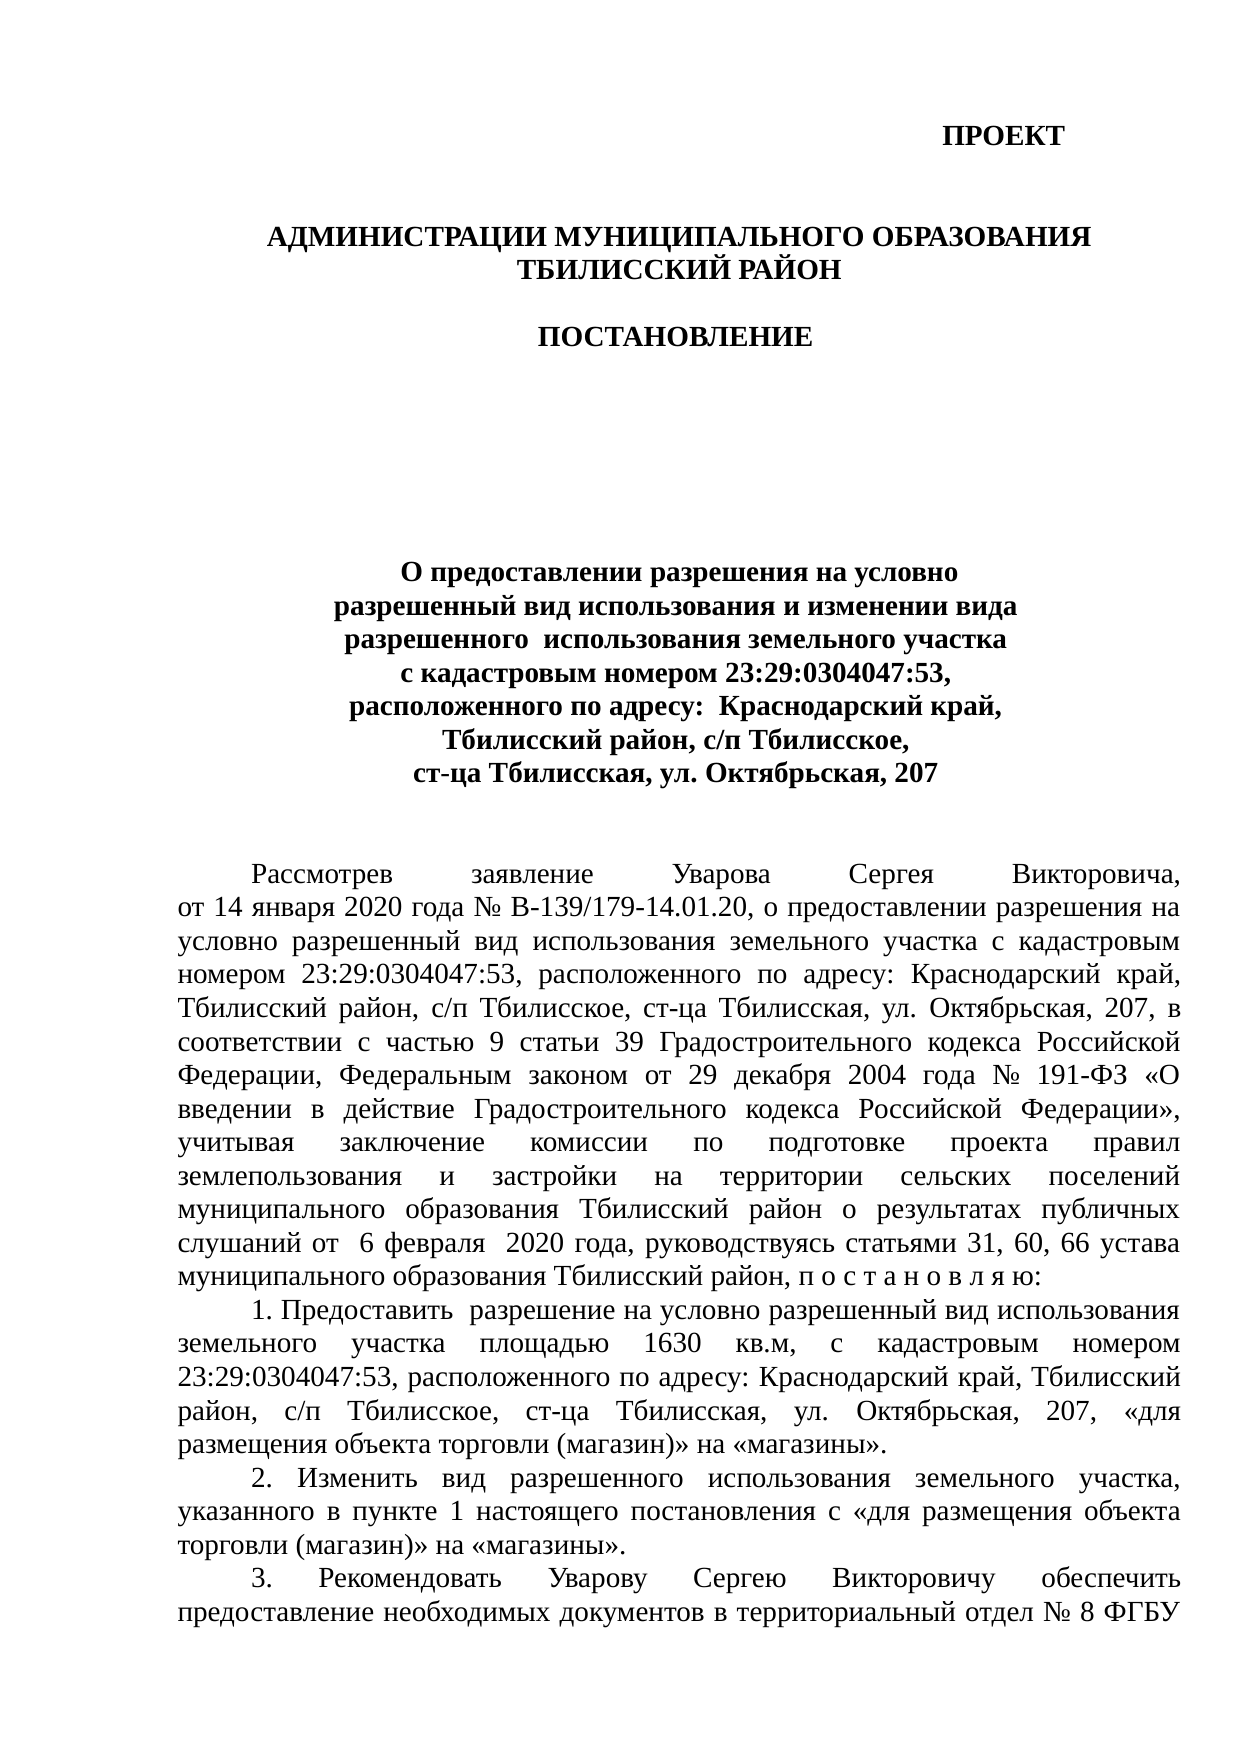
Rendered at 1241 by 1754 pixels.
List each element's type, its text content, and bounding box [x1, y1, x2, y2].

text расположенного по адресу: Краснодарский край, [177, 688, 1181, 722]
text 2. Изменить вид разрешенного использования земельного участка, указанного в пункте 1 настоящего постановления с «для размещения объекта торговли (магазин)» на «магазины». [177, 1460, 1181, 1560]
text с кадастровым номером 23:29:0304047:53, [177, 655, 1181, 688]
text 3. Рекомендовать Уварову Сергею Викторовичу обеспечить предоставление необходимых документов в территориальный отдел № 8 ФГБУ [177, 1560, 1181, 1627]
text ПРОЕКТ [177, 118, 1181, 152]
text Тбилисский район, с/п Тбилисское, [177, 722, 1181, 755]
text разрешенного использования земельного участка [177, 621, 1181, 655]
text разрешенный вид использования и изменении вида [177, 588, 1181, 621]
text 1. Предоставить разрешение на условно разрешенный вид использования земельного участка площадью 1630 кв.м, с кадастровым номером 23:29:0304047:53, расположенного по адресу: Краснодарский край, Тбилисский район, с/п Тбилисское, ст-ца Тбилисская, ул. Октябрьская, 207, «для размещения объекта торговли (магазин)» на «магазины». [177, 1292, 1181, 1460]
text АДМИНИСТРАЦИИ МУНИЦИПАЛЬНОГО ОБРАЗОВАНИЯ ТБИЛИССКИЙ РАЙОН [177, 219, 1181, 286]
text ст-ца Тбилисская, ул. Октябрьская, 207 [177, 755, 1181, 789]
text Рассмотрев заявление Уварова Сергея Викторовича, от 14 января 2020 года № В-139/179-14.01.20, о предоставлении разрешения на условно разрешенный вид использования земельного участка с кадастровым номером 23:29:0304047:53, расположенного по адресу: Краснодарский край, Тбилисский район, с/п Тбилисское, ст-ца Тбилисская, ул. Октябрьская, 207, в соответствии с частью 9 статьи 39 Градостроительного кодекса Российской Федерации, Федеральным законом от 29 декабря 2004 года № 191-ФЗ «О введении в действие Градостроительного кодекса Российской Федерации», учитывая заключение комиссии по подготовке проекта правил землепользования и застройки на территории сельских поселений муниципального образования Тбилисский район о результатах публичных слушаний от 6 февраля 2020 года, руководствуясь статьями 31, 60, 66 устава муниципального образования Тбилисский район, п о с т а н о в л я ю: [177, 856, 1181, 1292]
text ПОСТАНОВЛЕНИЕ [177, 319, 1181, 353]
text О предоставлении разрешения на условно [177, 554, 1181, 588]
